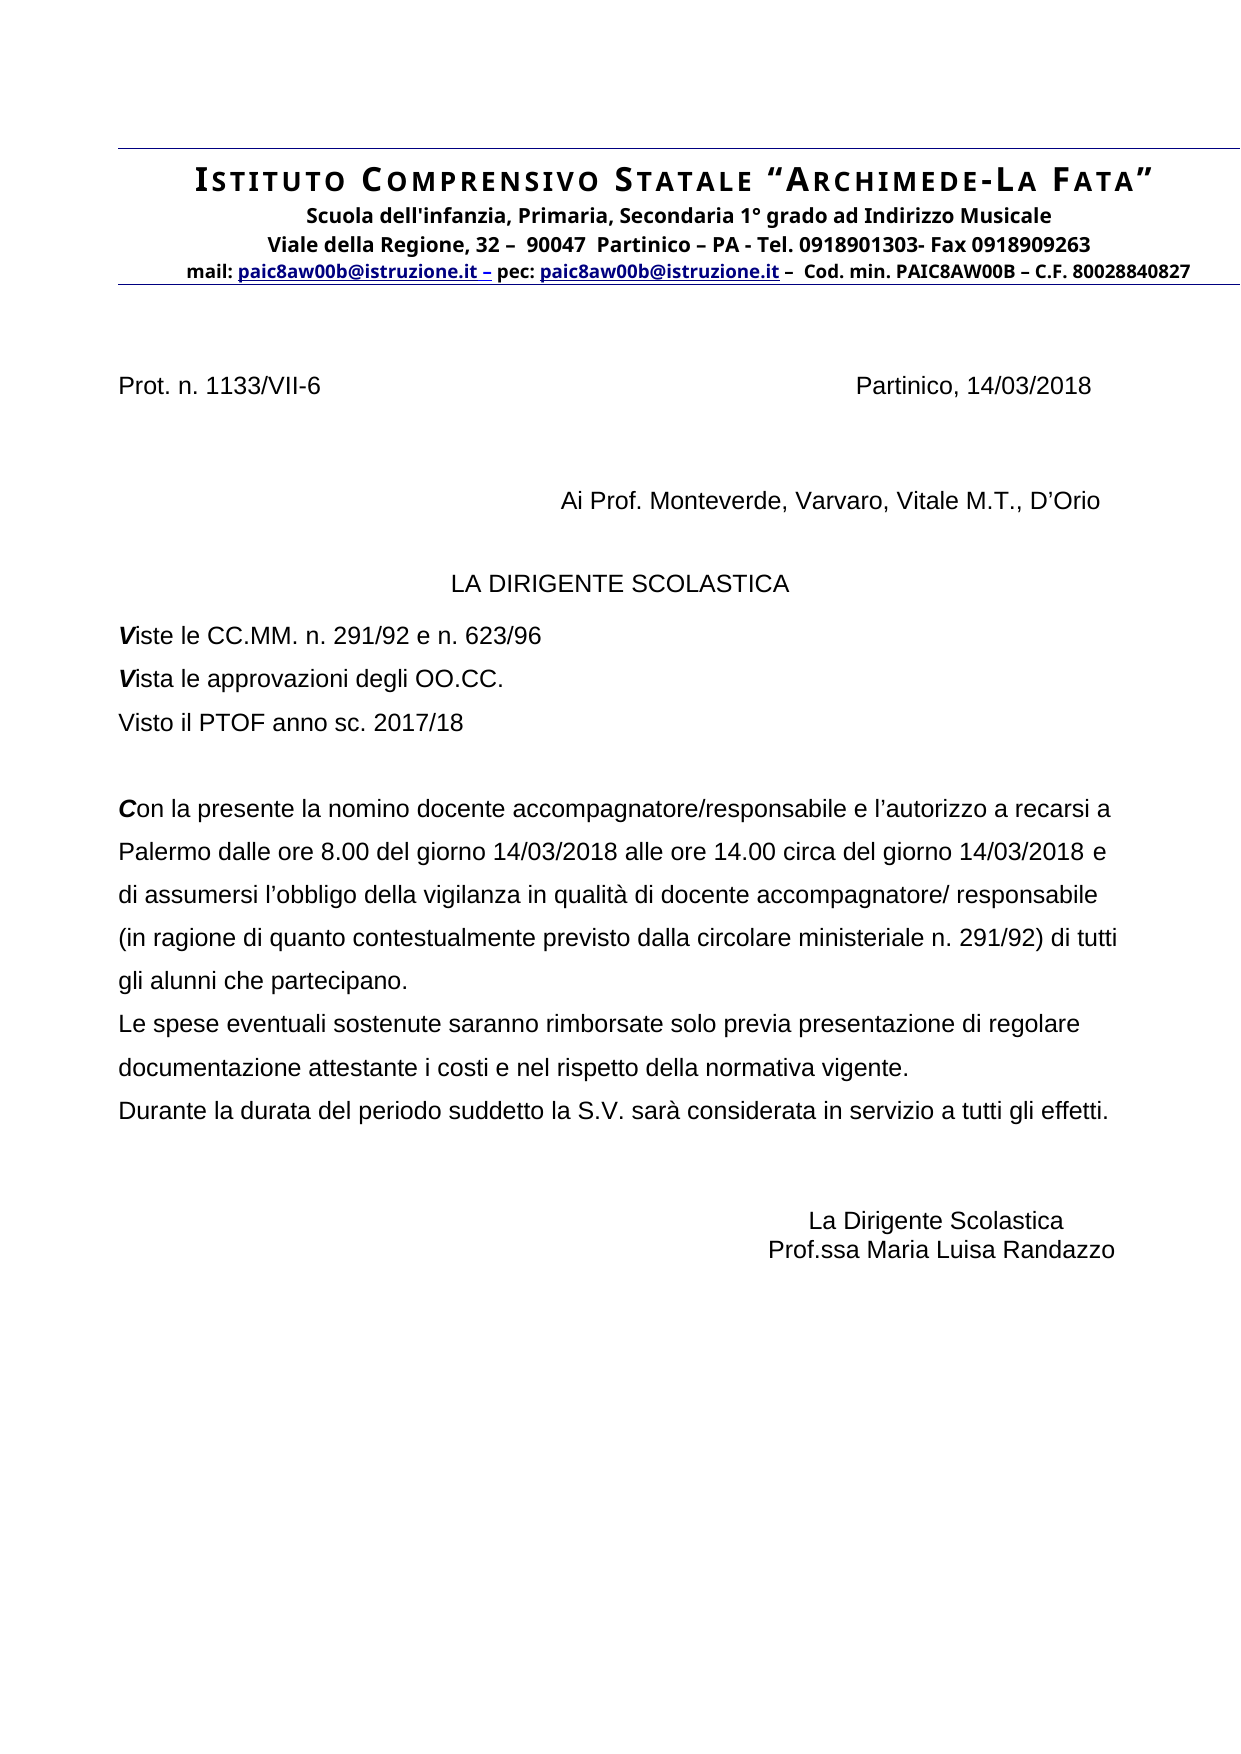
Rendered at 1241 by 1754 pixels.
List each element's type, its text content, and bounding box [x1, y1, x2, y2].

text Con la presente la nomino docente accompagnatore/responsabile e l’autorizzo a recarsi a Palermo dalle ore 8.00 del giorno 14/03/2018 alle ore 14.00 circa del giorno 14/03/2018 e di assumersi l’obbligo della vigilanza in qualità di docente accompagnatore/ responsabile (in ragione di quanto contestualmente previsto dalla circolare ministeriale n. 291/92) di tutti gli alunni che partecipano. [118, 794, 1122, 995]
text LA DIRIGENTE SCOLASTICA [118, 568, 1122, 597]
text Prof.ssa Maria Luisa Randazzo [118, 1234, 1122, 1263]
text Prot. n. 1133/VII-6 Partinico, 14/03/2018 [118, 371, 1122, 400]
text Ai Prof. Monteverde, Varvaro, Vitale M.T., D’Orio [487, 486, 1122, 515]
text Durante la durata del periodo suddetto la S.V. sarà considerata in servizio a tutti gli effetti. [118, 1096, 1122, 1124]
text La Dirigente Scolastica [118, 1206, 1122, 1234]
text Visto il PTOF anno sc. 2017/18 [118, 707, 1122, 736]
table_header Istituto Comprensivo Statale “Archimede-La Fata” Scuola dell'infanzia, Primaria, Secondaria 1° grado ad Indirizzo Musicale Viale della Regione, 32 – 90047 Partinico – PA - Tel. 0918901303- Fax 0918909263 mail: paic8aw00b@istruzione.it – pec: paic8aw00b@istruzione.it – Cod. min. PAIC8AW00B – C.F. 80028840827 [118, 149, 1240, 284]
text Le spese eventuali sostenute saranno rimborsate solo previa presentazione di regolare documentazione attestante i costi e nel rispetto della normativa vigente. [118, 1009, 1122, 1081]
text Viste le CC.MM. n. 291/92 e n. 623/96 [118, 621, 1122, 650]
text Vista le approvazioni degli OO.CC. [118, 664, 1122, 693]
